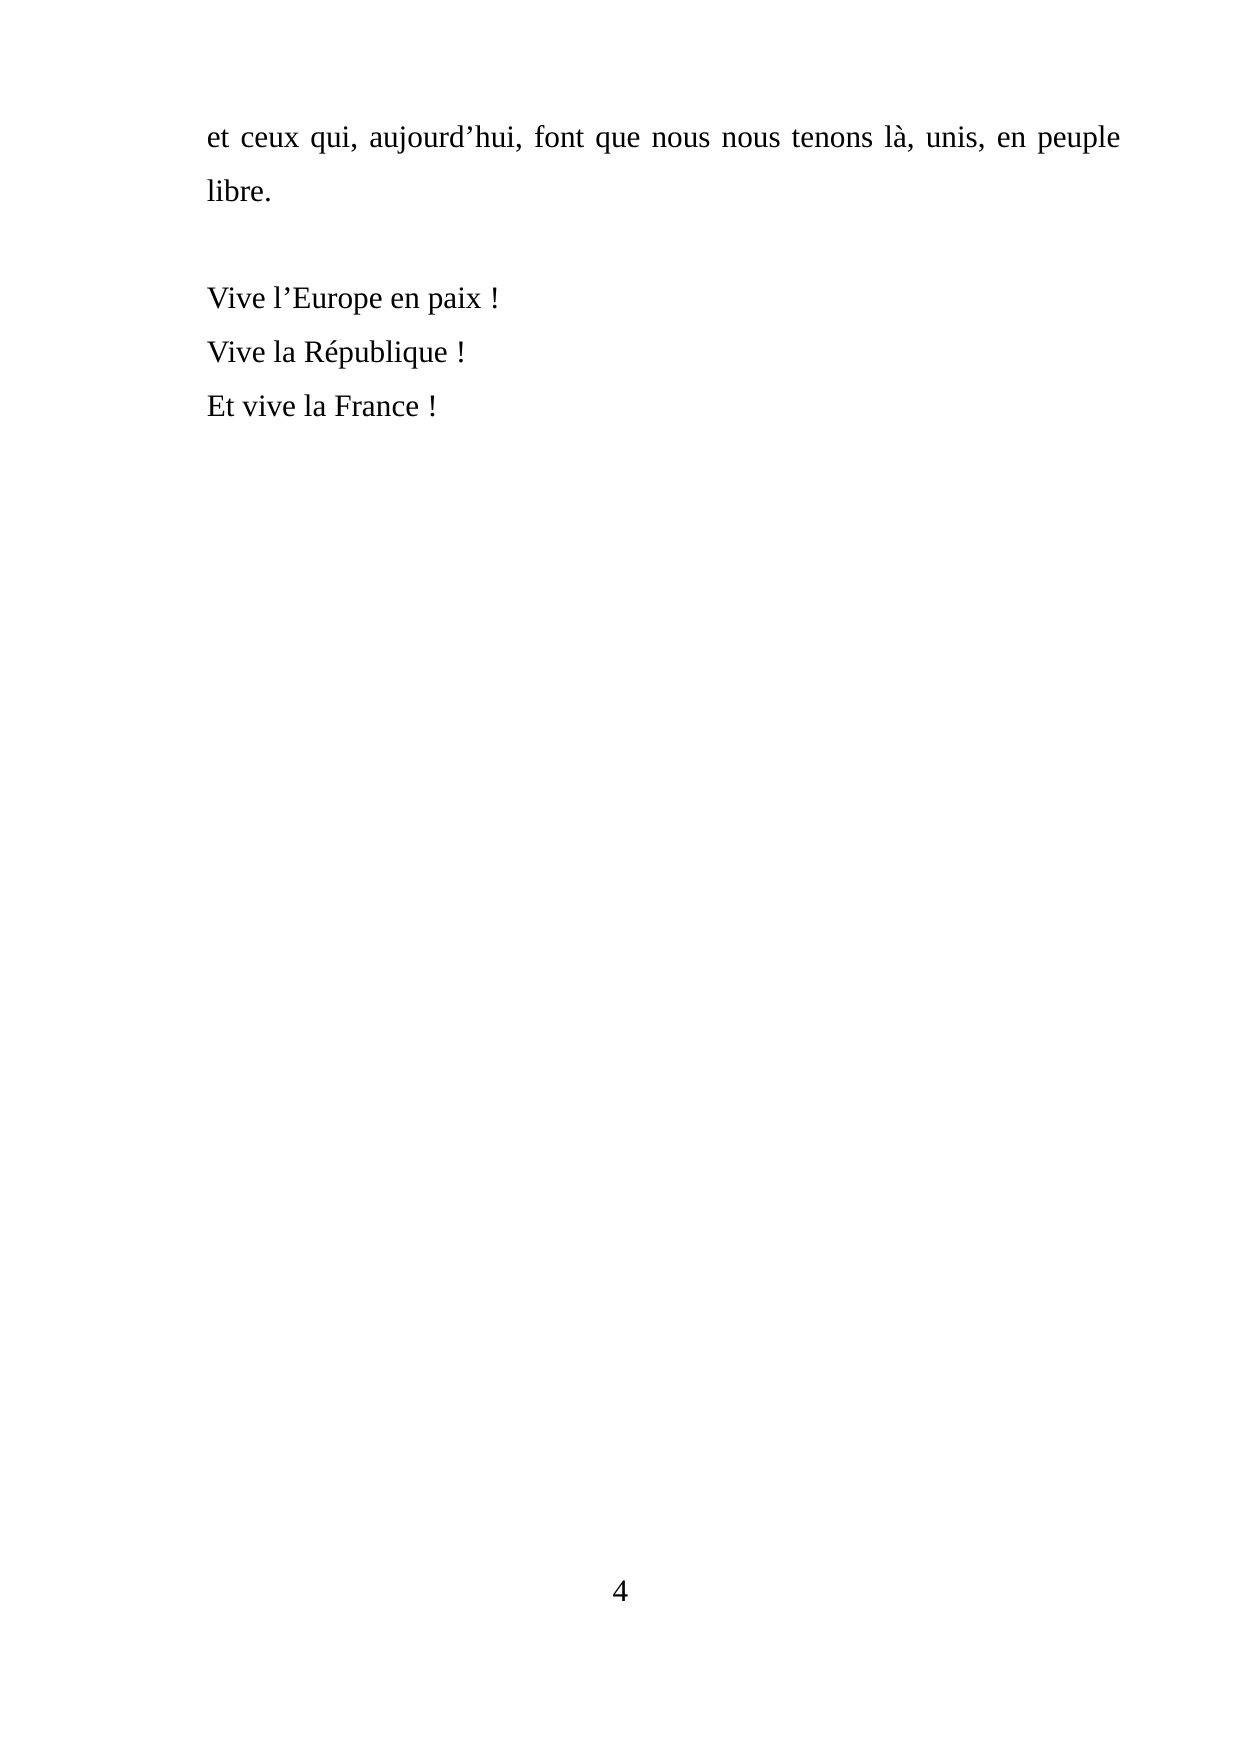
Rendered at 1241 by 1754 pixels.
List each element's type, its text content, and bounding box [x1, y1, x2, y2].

text Vive l’Europe en paix ! [207, 280, 1122, 316]
text Et vive la France ! [207, 387, 1122, 423]
text Vive la République ! [207, 333, 1122, 369]
text et ceux qui, aujourd’hui, font que nous nous tenons là, unis, en peuple libre. [207, 118, 1122, 208]
text 4 [118, 1572, 1122, 1608]
